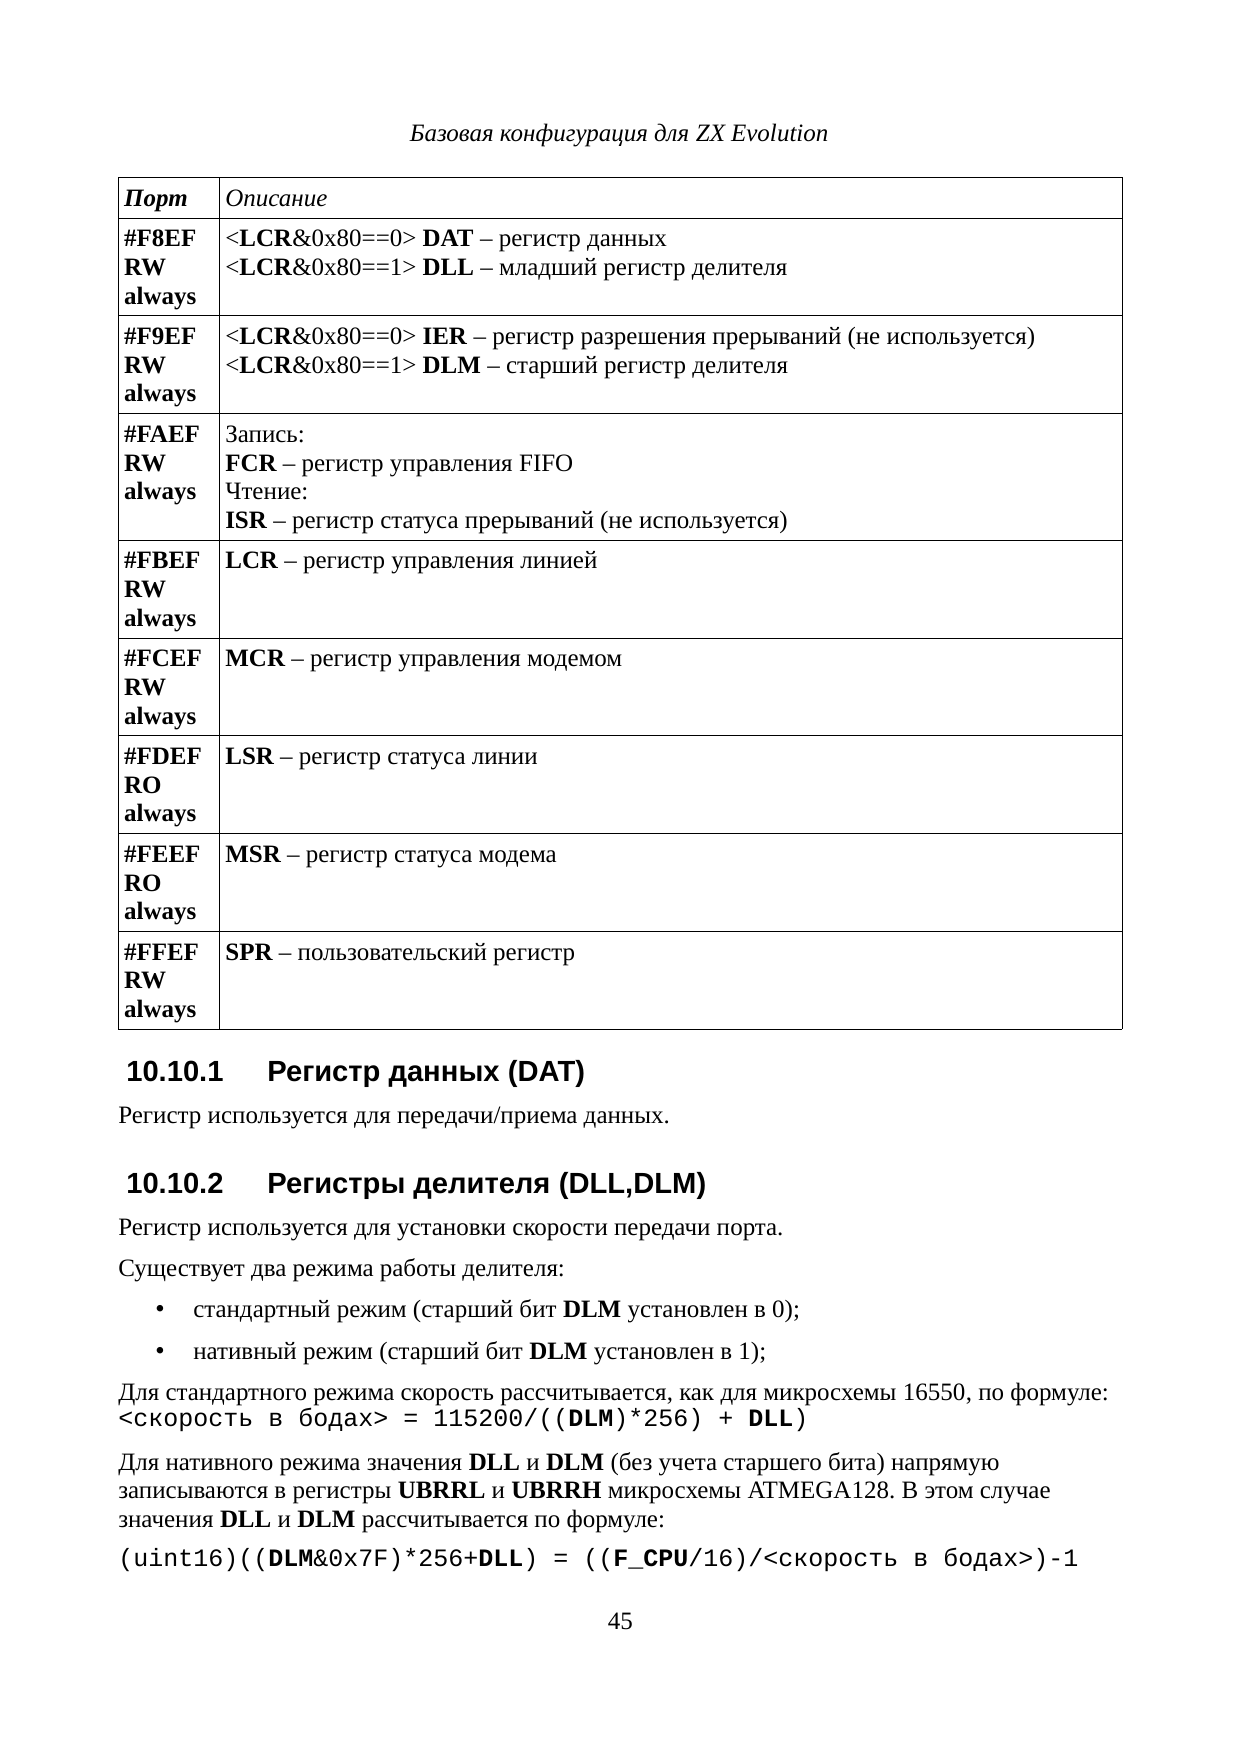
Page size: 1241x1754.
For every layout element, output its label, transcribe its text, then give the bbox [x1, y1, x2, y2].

table_cell #FEEF RO always [119, 834, 219, 931]
subtitle Регистры делителя (DLL,DLM) [118, 1166, 1122, 1199]
text Для нативного режима значения DLL и DLM (без учета старшего бита) напрямую записываются в регистры UBRRL и UBRRH микросхемы ATMEGA128. В этом случае значения DLL и DLM рассчитывается по формуле: [118, 1447, 1122, 1533]
table_cell #F8EF RW always [119, 219, 219, 315]
table_cell #FAEF RW always [119, 414, 219, 539]
list стандартный режим (старший бит DLM установлен в 0); [156, 1294, 1122, 1323]
table_cell MCR – регистр управления модемом [220, 639, 1122, 735]
table_cell MSR – регистр статуса модема [220, 834, 1122, 931]
table_cell #FDEF RO always [119, 736, 219, 833]
table_cell #F9EF RW always [119, 316, 219, 413]
table_cell #FBEF RW always [119, 541, 219, 637]
text Регистр используется для установки скорости передачи порта. [118, 1212, 1122, 1241]
table_cell <LCR&0x80==0> IER – регистр разрешения прерываний (не используется) <LCR&0x80==1> DLM – старший регистр делителя [220, 316, 1122, 413]
text Регистр используется для передачи/приема данных. [118, 1100, 1122, 1128]
text Для стандартного режима скорость рассчитывается, как для микросхемы 16550, по формуле: <скорость в бодах> = 115200/((DLM)*256) + DLL) [118, 1377, 1122, 1434]
table_cell Запись: FCR – регистр управления FIFO Чтение: ISR – регистр статуса прерываний (не используется) [220, 414, 1122, 539]
table_cell SPR – пользовательский регистр [220, 932, 1122, 1029]
subtitle Регистр данных (DAT) [118, 1054, 1122, 1087]
list (uint16)((DLM&0x7F)*256+DLL) = ((F_CPU/16)/<скорость в бодах>)-1 [118, 1545, 1122, 1574]
table_cell LSR – регистр статуса линии [220, 736, 1122, 833]
table_cell #FFEF RW always [119, 932, 219, 1029]
table_cell <LCR&0x80==0> DAT – регистр данных <LCR&0x80==1> DLL – младший регистр делителя [220, 219, 1122, 315]
list нативный режим (старший бит DLM установлен в 1); [156, 1336, 1122, 1364]
table_header Порт [119, 178, 219, 217]
table_cell #FСEF RW always [119, 639, 219, 735]
text Существует два режима работы делителя: [118, 1253, 1122, 1282]
table_header Описание [220, 178, 1122, 217]
table_cell LCR – регистр управления линией [220, 541, 1122, 637]
